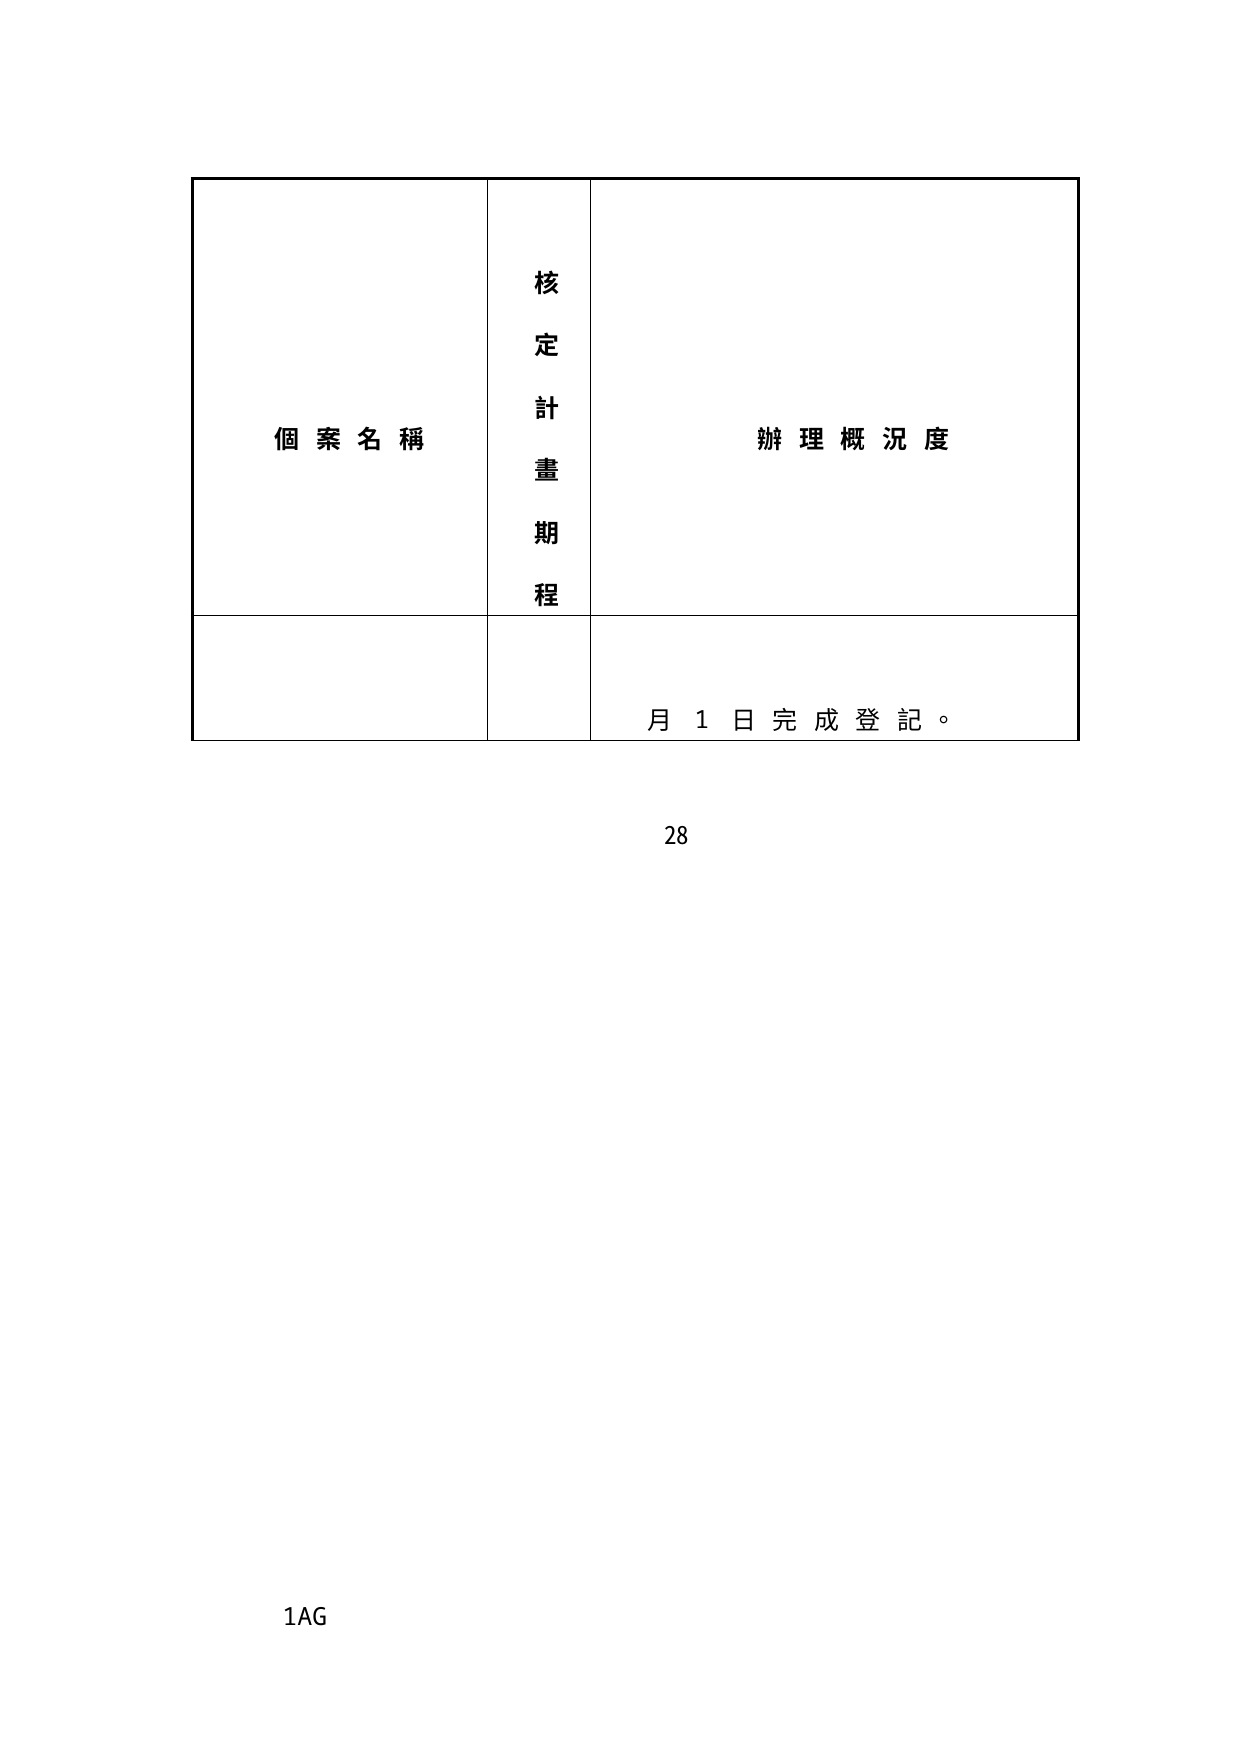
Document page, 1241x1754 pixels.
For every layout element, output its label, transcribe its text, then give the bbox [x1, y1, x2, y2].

table_header 個案名稱 [194, 180, 487, 615]
table_cell 月1日完成登記。 [591, 616, 1077, 740]
table_cell [488, 616, 590, 740]
table_header 辦理概況度 [591, 180, 1077, 615]
table_header 核定計畫期程 [488, 180, 590, 615]
table_cell [194, 616, 487, 740]
